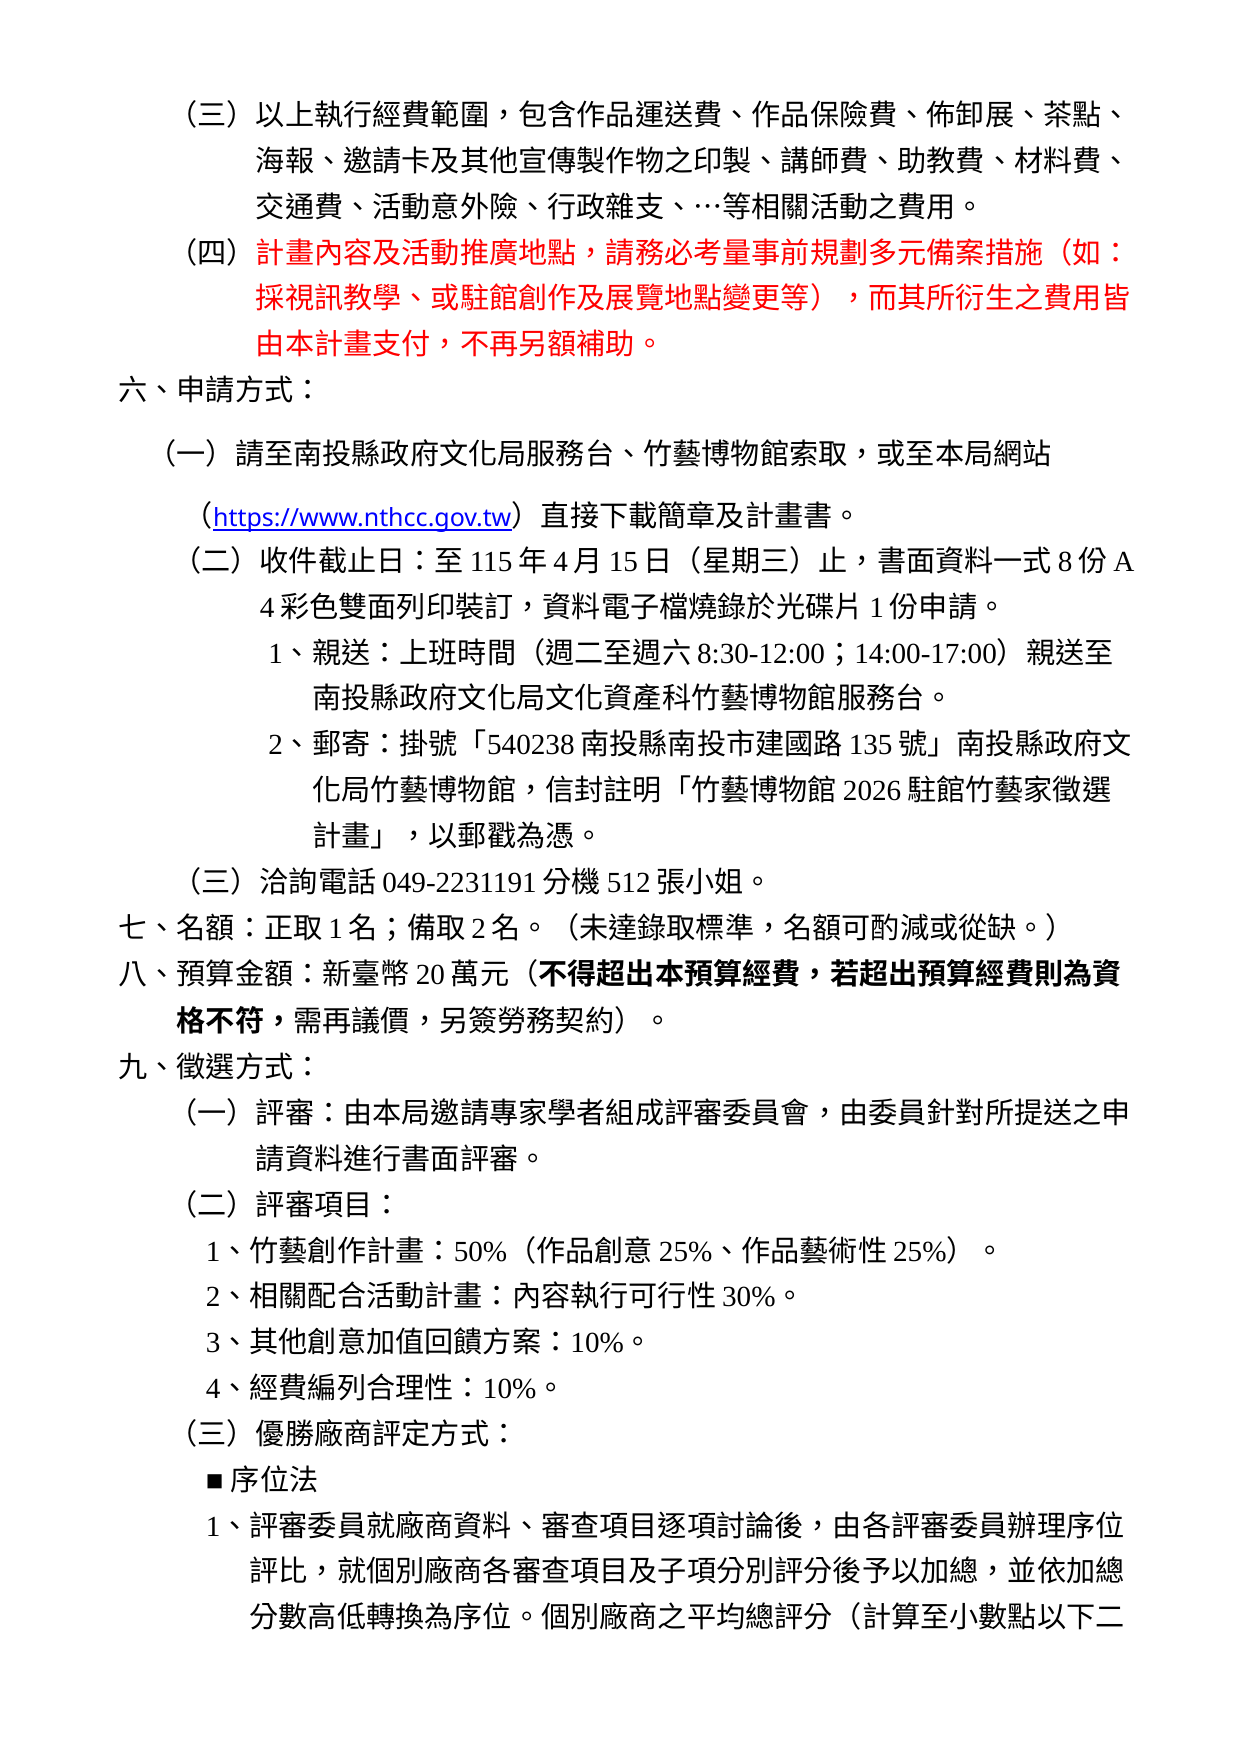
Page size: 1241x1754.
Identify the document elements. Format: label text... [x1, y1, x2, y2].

text 九、徵選方式： [118, 1041, 1137, 1087]
text （一）請至南投縣政府文化局服務台、竹藝博物館索取，或至本局網站 [118, 410, 1137, 472]
text 七、名額：正取1名；備取2名。（未達錄取標準，名額可酌減或從缺。） [118, 901, 1137, 947]
text （https://www.nthcc.gov.tw）直接下載簡章及計畫書。 [118, 472, 1137, 535]
text （三）優勝廠商評定方式： [168, 1408, 1137, 1453]
text 1、竹藝創作計畫：50%（作品創意25%、作品藝術性25%）。 [206, 1224, 1137, 1270]
text （三）洽詢電話049-2231191分機512張小姐。 [172, 856, 1137, 901]
text 4、經費編列合理性：10%。 [206, 1362, 1137, 1408]
text （一）評審：由本局邀請專家學者組成評審委員會，由委員針對所提送之申請資料進行書面評審。 [168, 1087, 1137, 1178]
text （四）計畫內容及活動推廣地點，請務必考量事前規劃多元備案措施（如：採視訊教學、或駐館創作及展覽地點變更等），而其所衍生之費用皆由本計畫支付，不再另額補助。 [168, 226, 1137, 364]
text （三）以上執行經費範圍，包含作品運送費、作品保險費、佈卸展、茶點、海報、邀請卡及其他宣傳製作物之印製、講師費、助教費、材料費、交通費、活動意外險、行政雜支、…等相關活動之費用。 [168, 89, 1137, 226]
text 3、其他創意加值回饋方案：10%。 [206, 1316, 1137, 1362]
text ■ 序位法 [206, 1453, 1137, 1499]
text 2、相關配合活動計畫：內容執行可行性30%。 [206, 1270, 1137, 1316]
text 六、申請方式： [118, 364, 1137, 410]
text （二）收件截止日：至115年4月15日（星期三）止，書面資料一式8份A4彩色雙面列印裝訂，資料電子檔燒錄於光碟片1份申請。 [172, 535, 1137, 626]
text 1、親送：上班時間（週二至週六8:30-12:00；14:00-17:00）親送至南投縣政府文化局文化資產科竹藝博物館服務台。 [268, 626, 1137, 718]
text 1、評審委員就廠商資料、審查項目逐項討論後，由各評審委員辦理序位評比，就個別廠商各審查項目及子項分別評分後予以加總，並依加總分數高低轉換為序位。個別廠商之平均總評分（計算至小數點以下二 [206, 1499, 1137, 1637]
text 八、預算金額：新臺幣20萬元（不得超出本預算經費，若超出預算經費則為資格不符，需再議價，另簽勞務契約）。 [118, 947, 1137, 1041]
text （二）評審項目： [168, 1178, 1137, 1224]
text 2、郵寄：掛號「540238南投縣南投市建國路135號」南投縣政府文化局竹藝博物館，信封註明「竹藝博物館2026駐館竹藝家徵選計畫」，以郵戳為憑。 [268, 718, 1137, 856]
